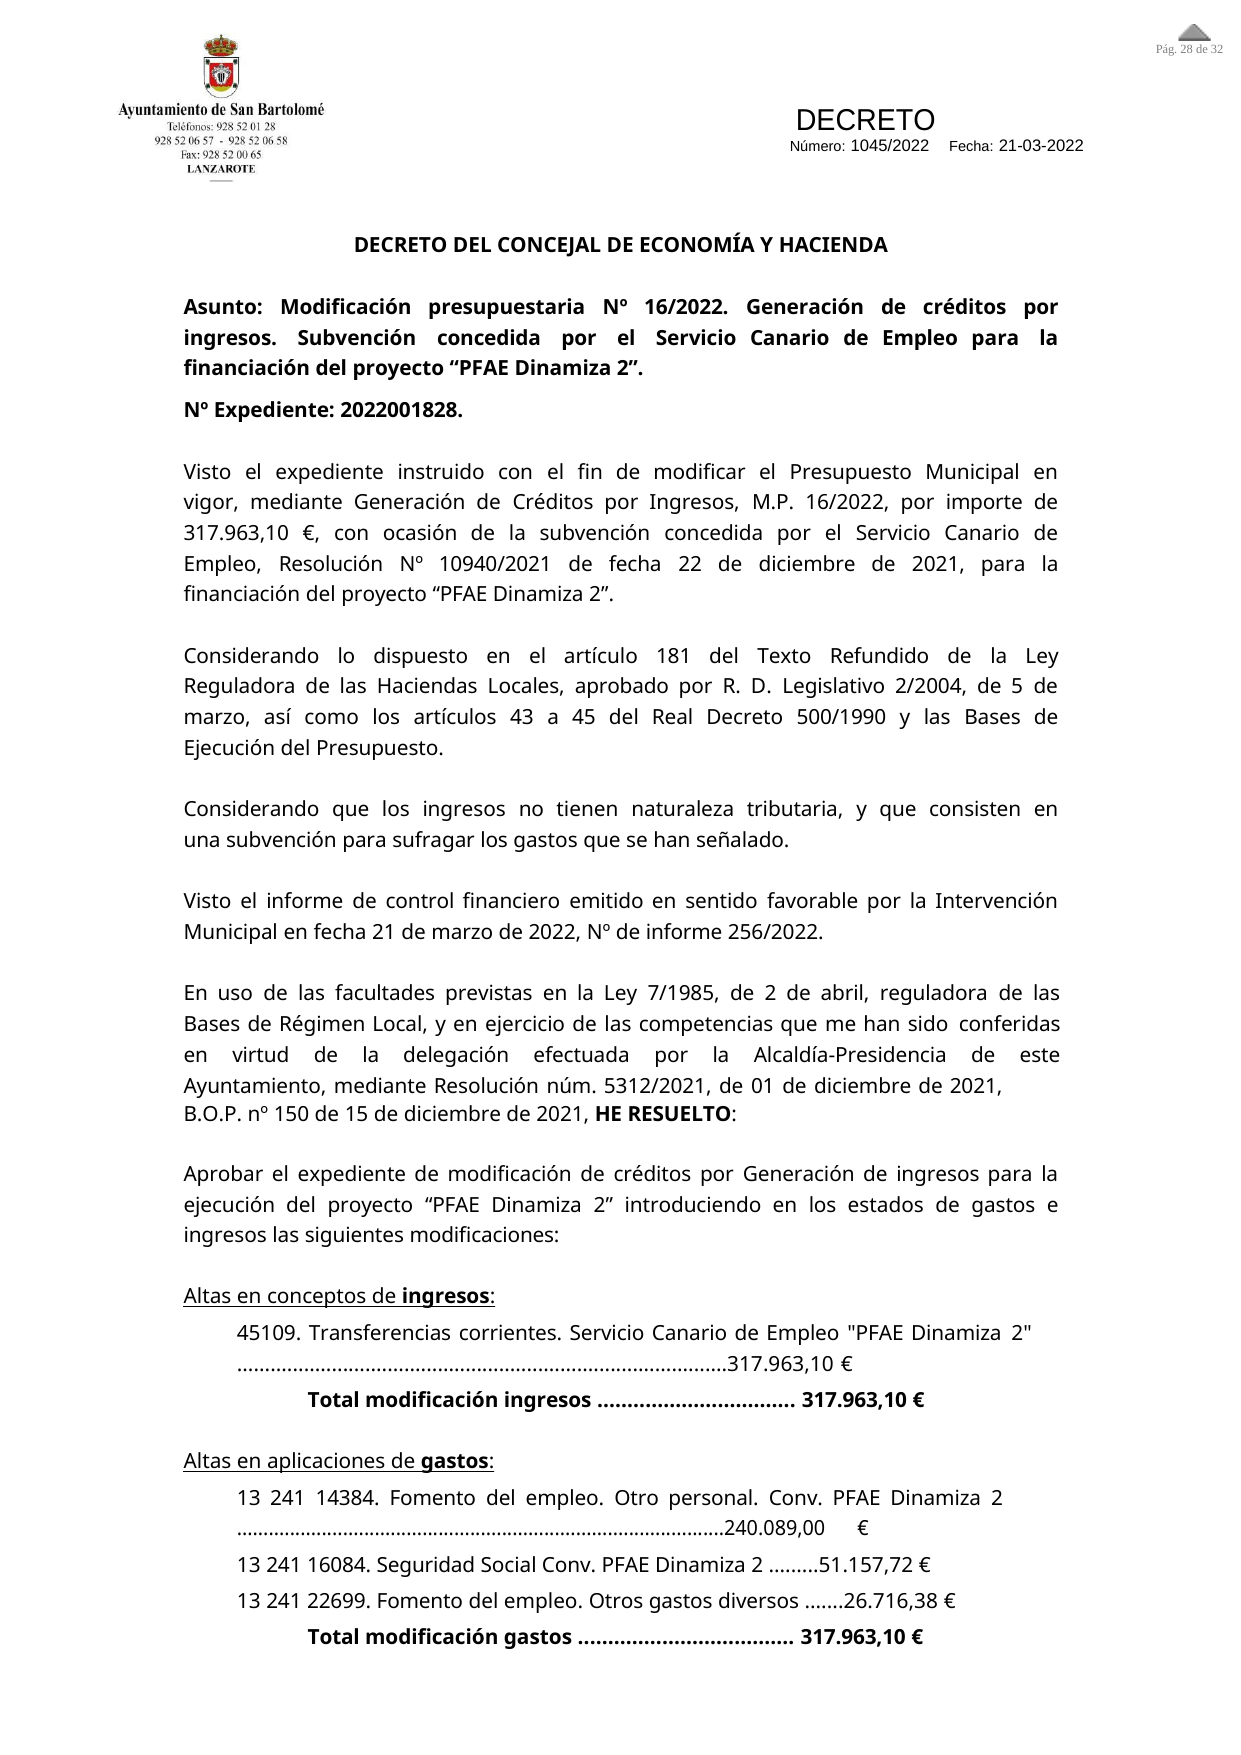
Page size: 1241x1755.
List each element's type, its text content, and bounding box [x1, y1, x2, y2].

text Nº Expediente: 2022001828. [183, 395, 1236, 423]
picture [1177, 24, 1211, 41]
picture [116, 33, 327, 183]
subtitle DECRETO [327, 104, 936, 137]
text Considerando lo dispuesto en el artículo 181 del Texto Refundido de la Ley Reguladora de las Haciendas Locales, aprobado por R. D. Legislativo 2/2004, de 5 de marzo, así como los artículos 43 a 45 del Real Decreto 500/1990 y las Bases de Ejecución del Presupuesto. [183, 641, 1059, 761]
text Altas en aplicaciones de gastos: [183, 1446, 1236, 1475]
text DECRETO DEL CONCEJAL DE ECONOMÍA Y HACIENDA [323, 230, 918, 259]
text Pág. 28 de 32 [1156, 42, 1236, 56]
subtitle [42, 104, 116, 137]
text 13 241 22699. Fomento del empleo. Otros gastos diversos .......26.716,38 € [237, 1586, 1236, 1615]
text Total modificación gastos .................................... 317.963,10 € [307, 1622, 1236, 1651]
text Considerando que los ingresos no tienen naturaleza tributaria, y que consisten en una subvención para sufragar los gastos que se han señalado. [183, 794, 1058, 853]
text Asunto: Modificación presupuestaria Nº 16/2022. Generación de créditos por ingresos. Subvención concedida por el Servicio Canario de Empleo para la financiación del proyecto “PFAE Dinamiza 2”. [183, 292, 1058, 382]
text [42, 137, 116, 155]
text Aprobar el expediente de modificación de créditos por Generación de ingresos para la ejecución del proyecto “PFAE Dinamiza 2” introduciendo en los estados de gastos e ingresos las siguientes modificaciones: [183, 1159, 1059, 1249]
text 13 241 16084. Seguridad Social Conv. PFAE Dinamiza 2 .........51.157,72 € [237, 1550, 1236, 1578]
text Número: 1045/2022 Fecha: 21-03-2022 [327, 137, 1084, 155]
text Visto el informe de control financiero emitido en sentido favorable por la Intervención Municipal en fecha 21 de marzo de 2022, Nº de informe 256/2022. [183, 886, 1058, 945]
text B.O.P. nº 150 de 15 de diciembre de 2021, HE RESUELTO: [183, 1102, 1236, 1126]
text Total modificación ingresos ................................. 317.963,10 € [183, 1385, 1236, 1414]
text ............................................................................................240.089,00 € [237, 1513, 1236, 1542]
text 13 241 14384. Fomento del empleo. Otro personal. Conv. PFAE Dinamiza 2 [237, 1483, 1236, 1511]
text 45109. Transferencias corrientes. Servicio Canario de Empleo "PFAE Dinamiza 2" ........................................................................................317.963,10 € [237, 1318, 1058, 1377]
text Visto el expediente instruido con el fin de modificar el Presupuesto Municipal en vigor, mediante Generación de Créditos por Ingresos, M.P. 16/2022, por importe de 317.963,10 €, con ocasión de la subvención concedida por el Servicio Canario de Empleo, Resolución Nº 10940/2021 de fecha 22 de diciembre de 2021, para la financiación del proyecto “PFAE Dinamiza 2”. [183, 457, 1059, 608]
text En uso de las facultades previstas en la Ley 7/1985, de 2 de abril, reguladora de las Bases de Régimen Local, y en ejercicio de las competencias que me han sido conferidas en virtud de la delegación efectuada por la Alcaldía-Presidencia de este Ayuntamiento, mediante Resolución núm. 5312/2021, de 01 de diciembre de 2021, [183, 978, 1061, 1099]
text Altas en conceptos de ingresos: [183, 1282, 1236, 1310]
